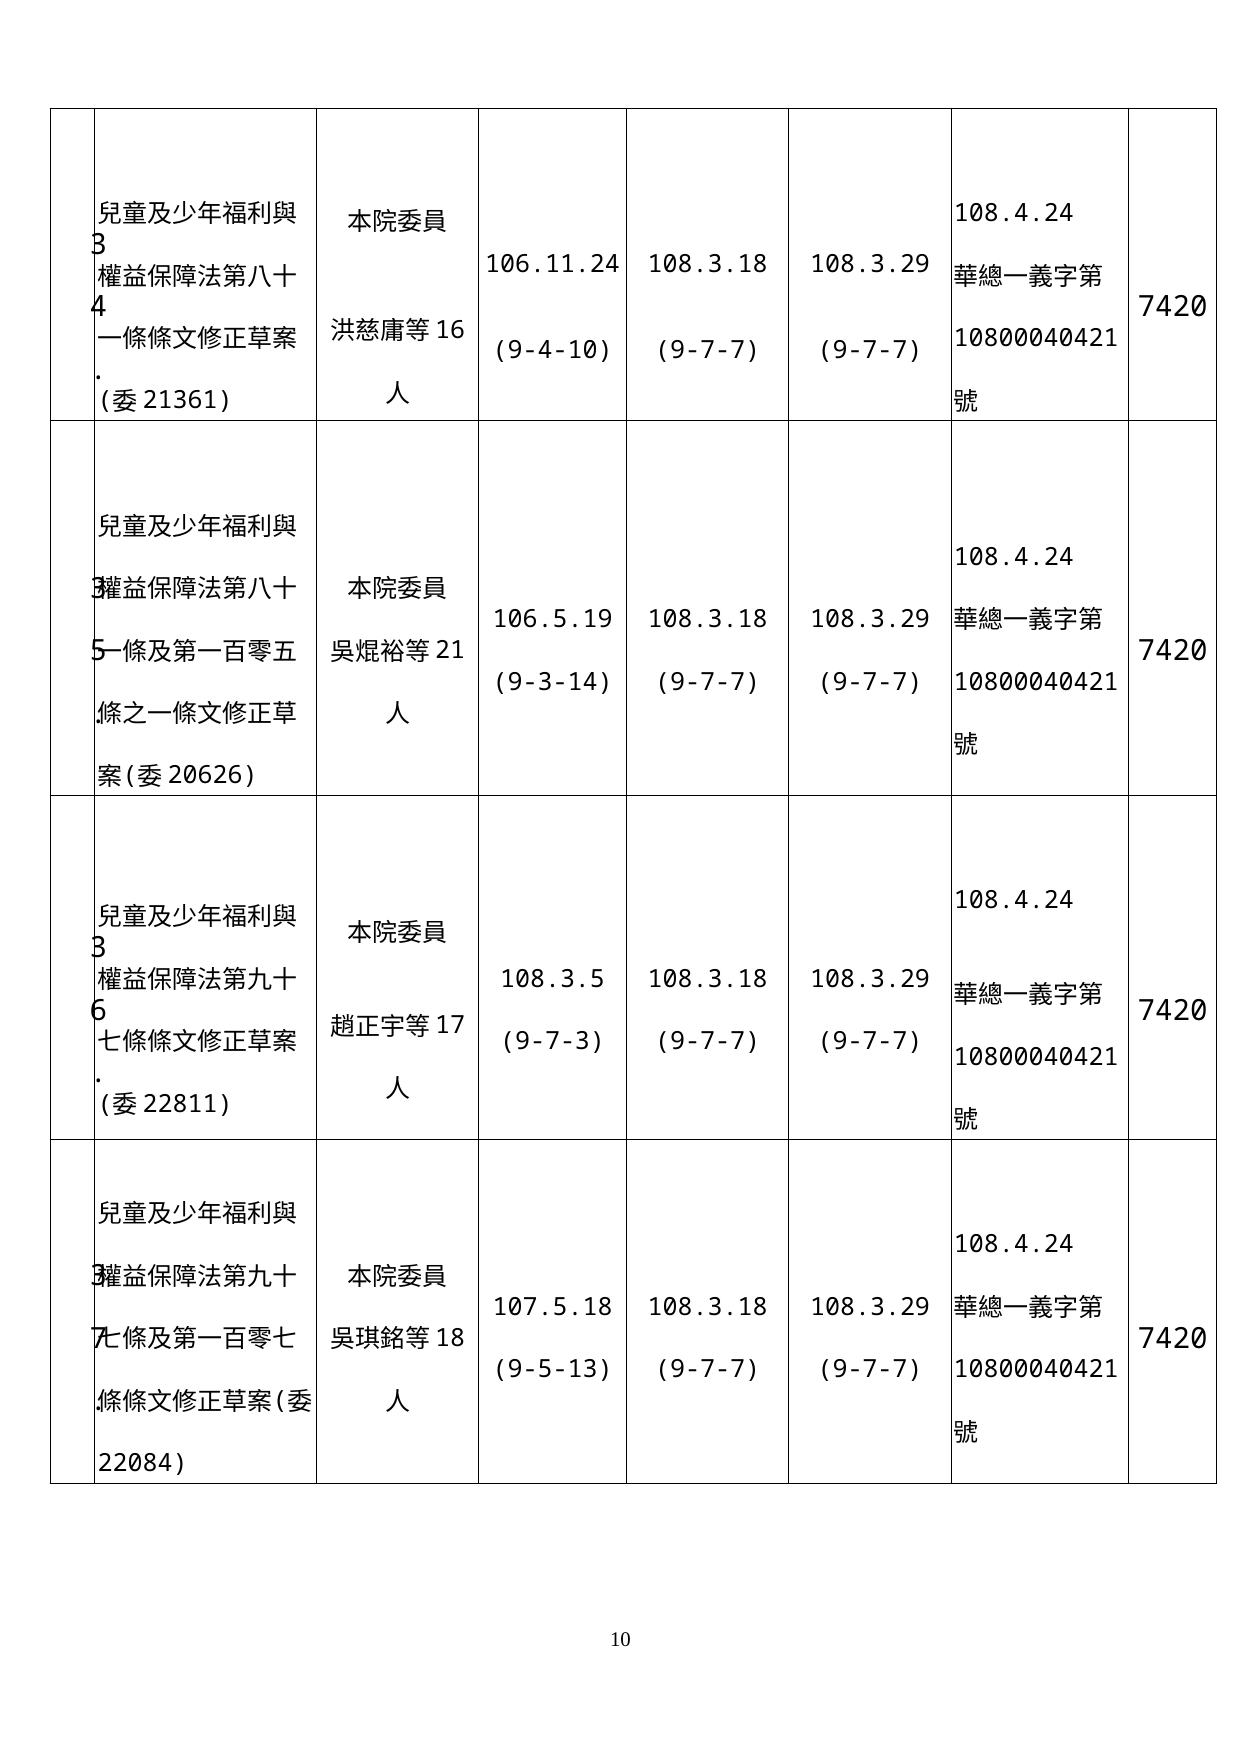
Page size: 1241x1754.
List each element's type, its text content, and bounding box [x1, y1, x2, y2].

table_cell 108.3.18 (9-7-7) [627, 421, 788, 795]
table_cell 兒童及少年福利與權益保障法第八十一條及第一百零五條之一條文修正草案(委20626) [95, 421, 316, 795]
table_cell 本院委員 洪慈庸等16人 [317, 109, 478, 420]
table_cell 108.4.24 華總一義字第10800040421號 [952, 796, 1128, 1139]
table_cell 本院委員 趙正宇等17人 [317, 796, 478, 1139]
table_cell 7420 [1129, 109, 1216, 420]
table_cell 7420 [1129, 421, 1216, 795]
table_cell 107.5.18 (9-5-13) [479, 1140, 626, 1483]
table_cell 兒童及少年福利與權益保障法第八十一條條文修正草案(委21361) [95, 109, 316, 420]
table_cell 108.3.29 (9-7-7) [789, 1140, 951, 1483]
table_cell 108.4.24 華總一義字第10800040421號 [952, 109, 1128, 420]
table_cell 7420 [1129, 1140, 1216, 1483]
table_cell 108.3.29 (9-7-7) [789, 796, 951, 1139]
table_cell 108.4.24 華總一義字第10800040421號 [952, 421, 1128, 795]
table_cell 本院委員 吳琪銘等18人 [317, 1140, 478, 1483]
table_cell 108.3.18 (9-7-7) [627, 1140, 788, 1483]
table_cell 108.4.24 華總一義字第10800040421號 [952, 1140, 1128, 1483]
table_cell 108.3.29 (9-7-7) [789, 421, 951, 795]
table_cell [51, 421, 94, 795]
table_cell [51, 109, 94, 420]
table_cell 106.11.24 (9-4-10) [479, 109, 626, 420]
table_cell [51, 796, 94, 1139]
table_cell 兒童及少年福利與權益保障法第九十七條及第一百零七條條文修正草案(委22084) [95, 1140, 316, 1483]
table_cell 108.3.29 (9-7-7) [789, 109, 951, 420]
table_cell 106.5.19 (9-3-14) [479, 421, 626, 795]
table_cell 108.3.5 (9-7-3) [479, 796, 626, 1139]
table_cell 7420 [1129, 796, 1216, 1139]
table_cell 本院委員 吳焜裕等21人 [317, 421, 478, 795]
table_cell 108.3.18 (9-7-7) [627, 796, 788, 1139]
table_cell 108.3.18 (9-7-7) [627, 109, 788, 420]
table_cell [51, 1140, 94, 1483]
table_cell 兒童及少年福利與權益保障法第九十七條條文修正草案(委22811) [95, 796, 316, 1139]
